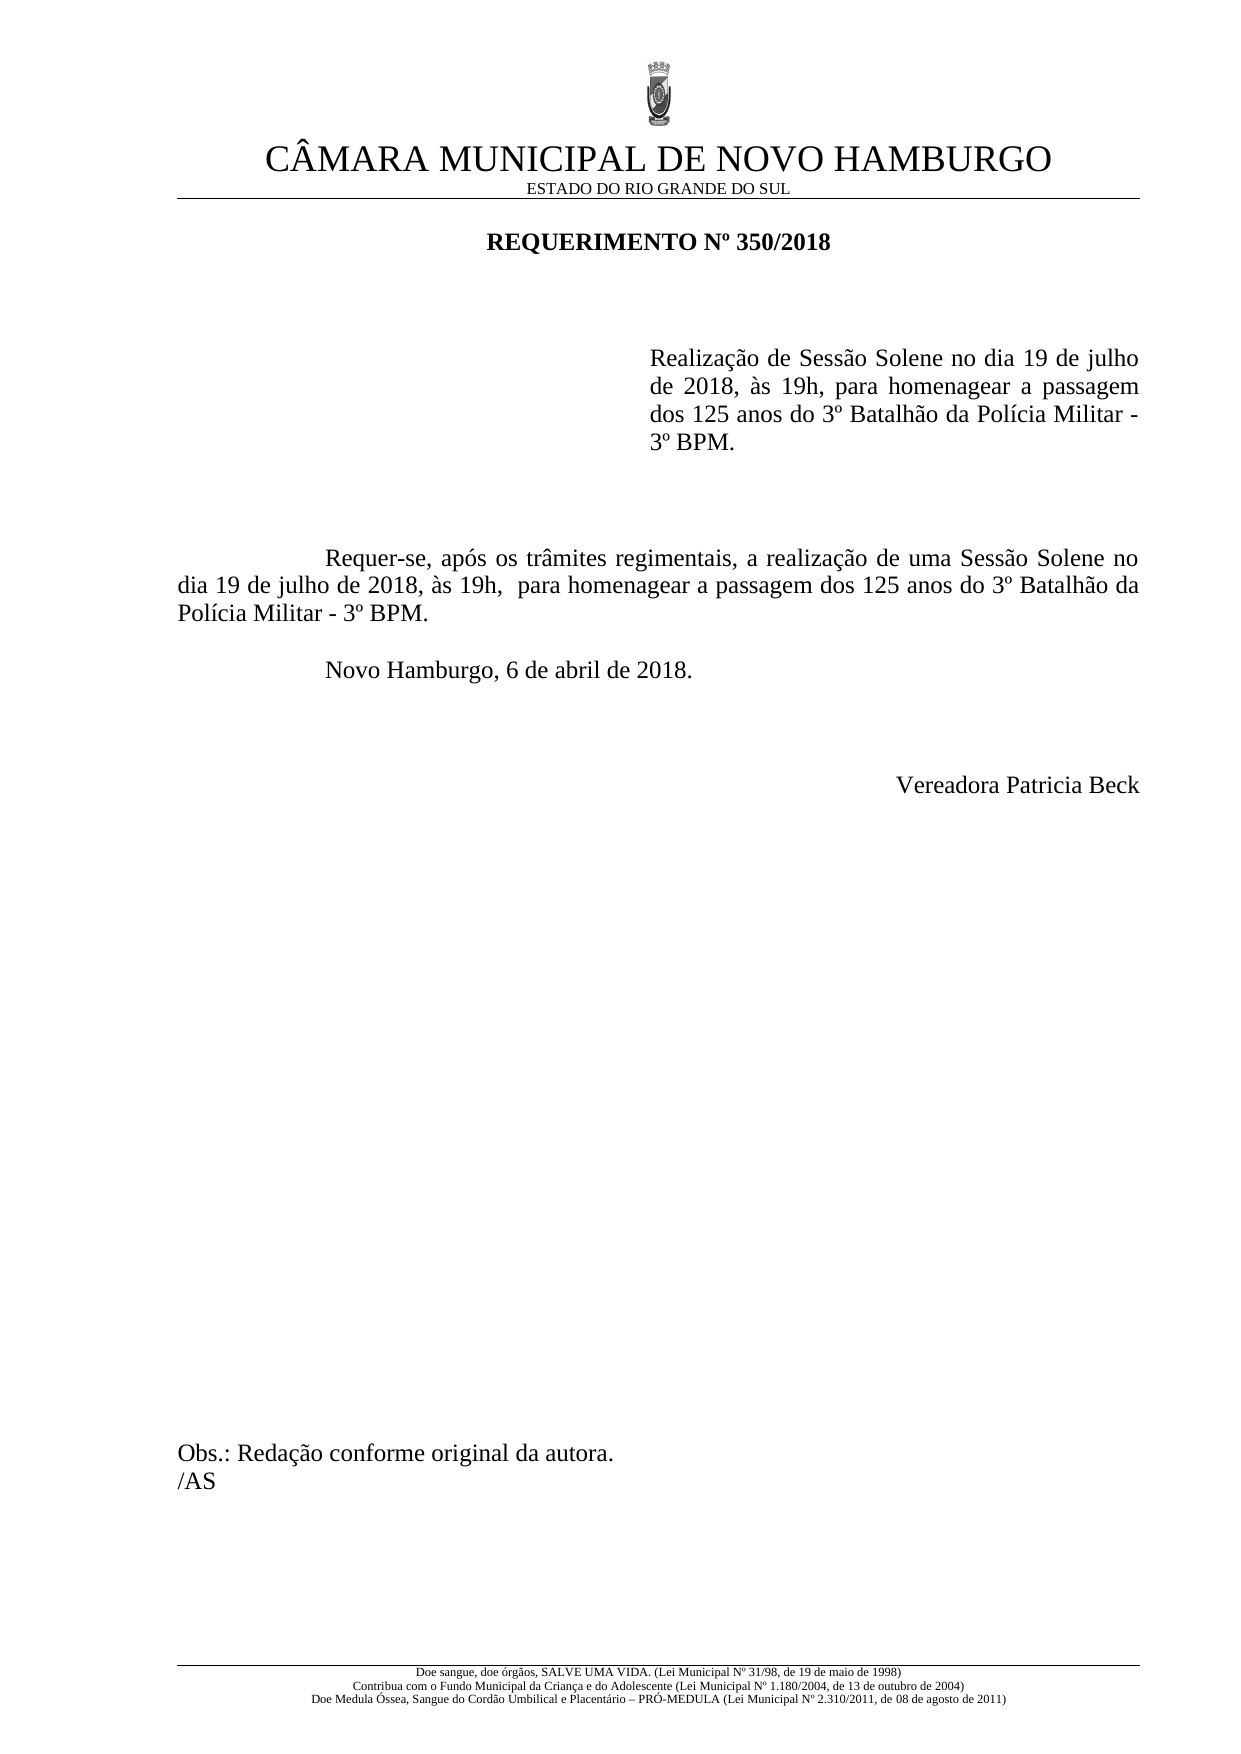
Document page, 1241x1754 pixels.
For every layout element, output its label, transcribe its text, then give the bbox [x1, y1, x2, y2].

text /AS [177, 1467, 1140, 1495]
text Obs.: Redação conforme original da autora. [177, 1439, 1140, 1467]
text Novo Hamburgo, 6 de abril de 2018. [177, 657, 1140, 684]
text REQUERIMENTO Nº 350/2018 [177, 228, 1140, 256]
text Vereadora Patricia Beck [177, 771, 1140, 799]
text Realização de Sessão Solene no dia 19 de julho de 2018, às 19h, para homenagear a passagem dos 125 anos do 3º Batalhão da Polícia Militar - 3º BPM. [649, 344, 1140, 455]
text Requer-se, após os trâmites regimentais, a realização de uma Sessão Solene no dia 19 de julho de 2018, às 19h, para homenagear a passagem dos 125 anos do 3º Batalhão da Polícia Militar - 3º BPM. [177, 544, 1140, 627]
